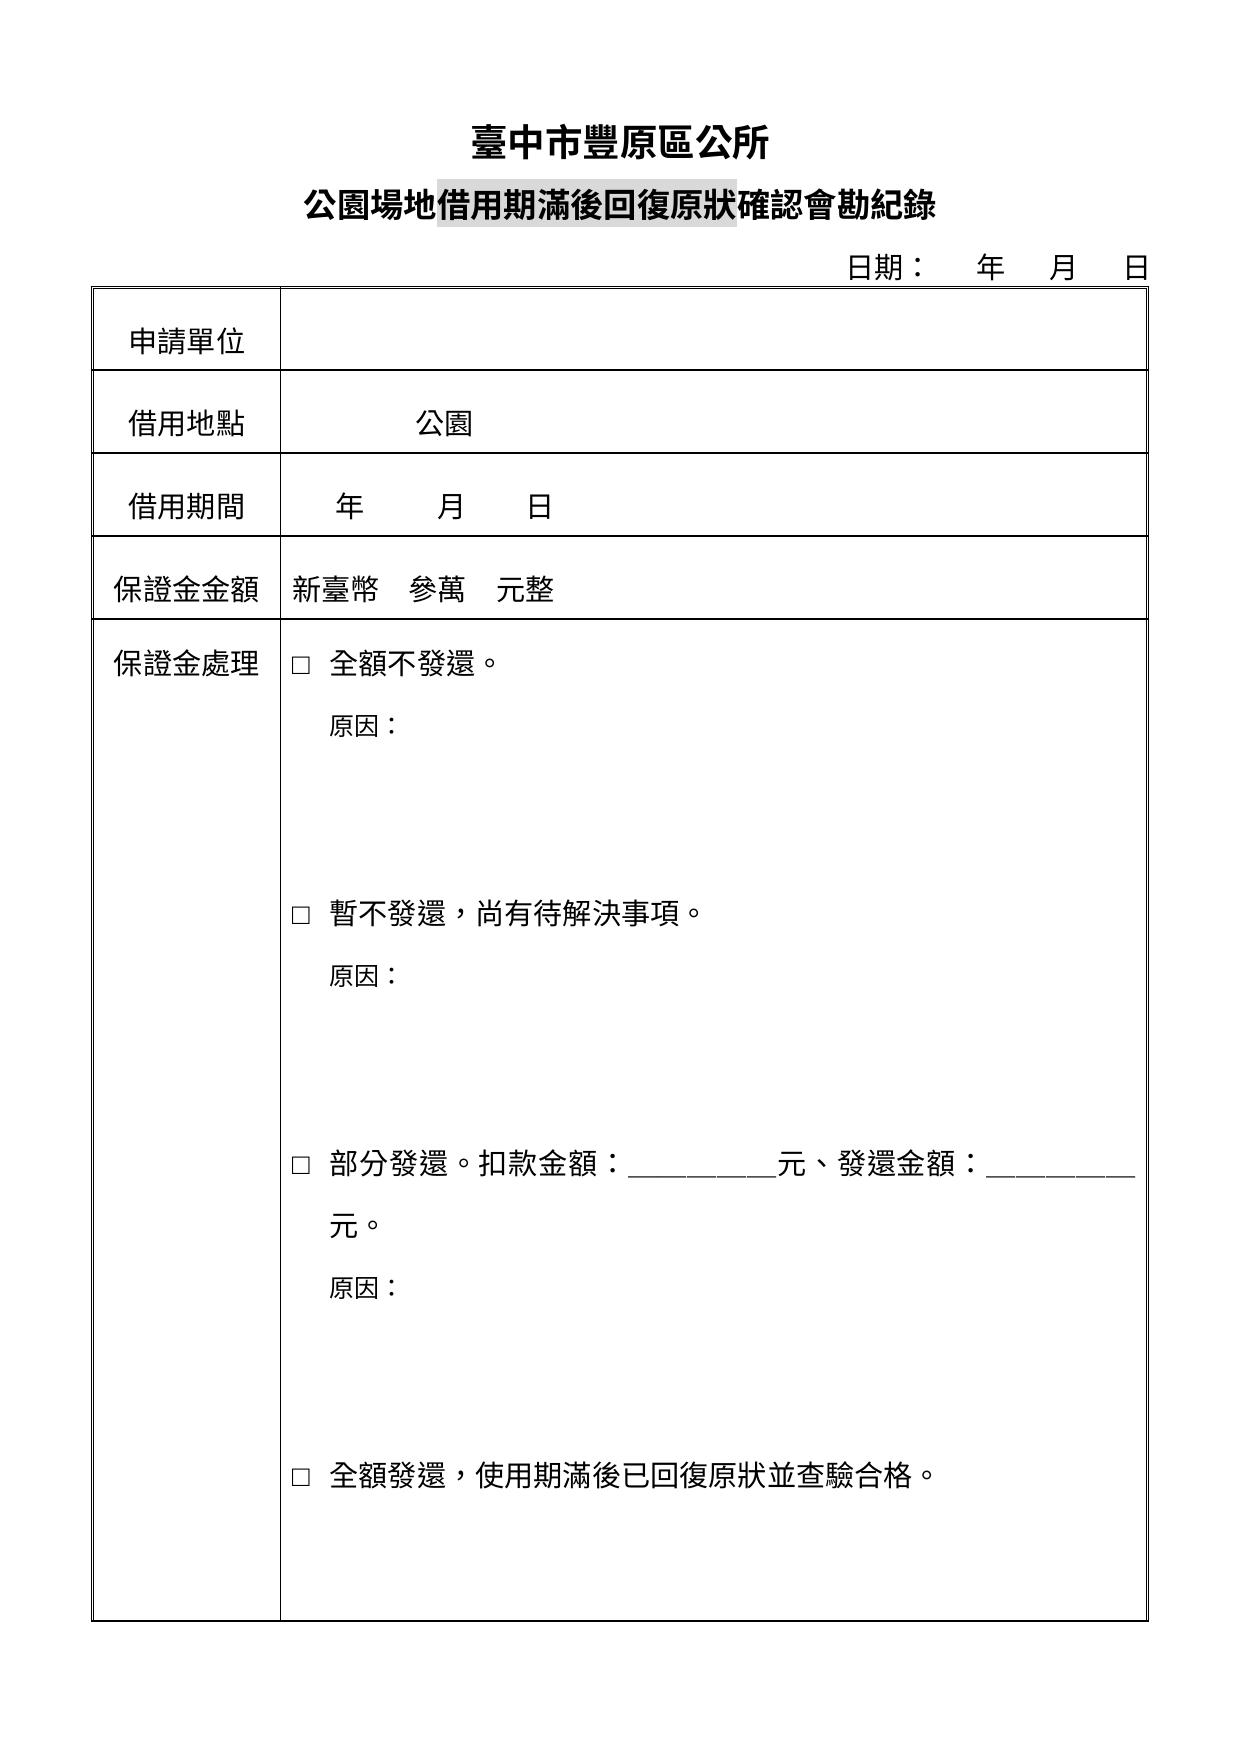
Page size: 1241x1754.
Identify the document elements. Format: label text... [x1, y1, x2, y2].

table_cell 借用期間 [94, 454, 280, 535]
text 日期： 年 月 日 [89, 224, 1152, 286]
table_cell 年 月 日 [281, 454, 1146, 535]
table_cell 保證金金額 [94, 537, 280, 618]
table_cell 保證金處理 [94, 620, 280, 1620]
table_header [281, 289, 1146, 369]
table_cell 新臺幣 參萬 元整 [281, 537, 1146, 618]
table_header 申請單位 [94, 289, 280, 369]
table_cell 全額不發還。 原因： 暫不發還，尚有待解決事項。 原因： 部分發還。扣款金額：＿＿＿＿＿元、發還金額：＿＿＿＿＿元。 原因： 全額發還，使用期滿後已回復原狀並查驗合格。 [281, 620, 1146, 1620]
text 公園場地借用期滿後回復原狀確認會勘紀錄 [89, 161, 1152, 224]
text 臺中市豐原區公所 [89, 99, 1152, 161]
table_cell 公園 [281, 371, 1146, 452]
table_cell 借用地點 [94, 371, 280, 452]
